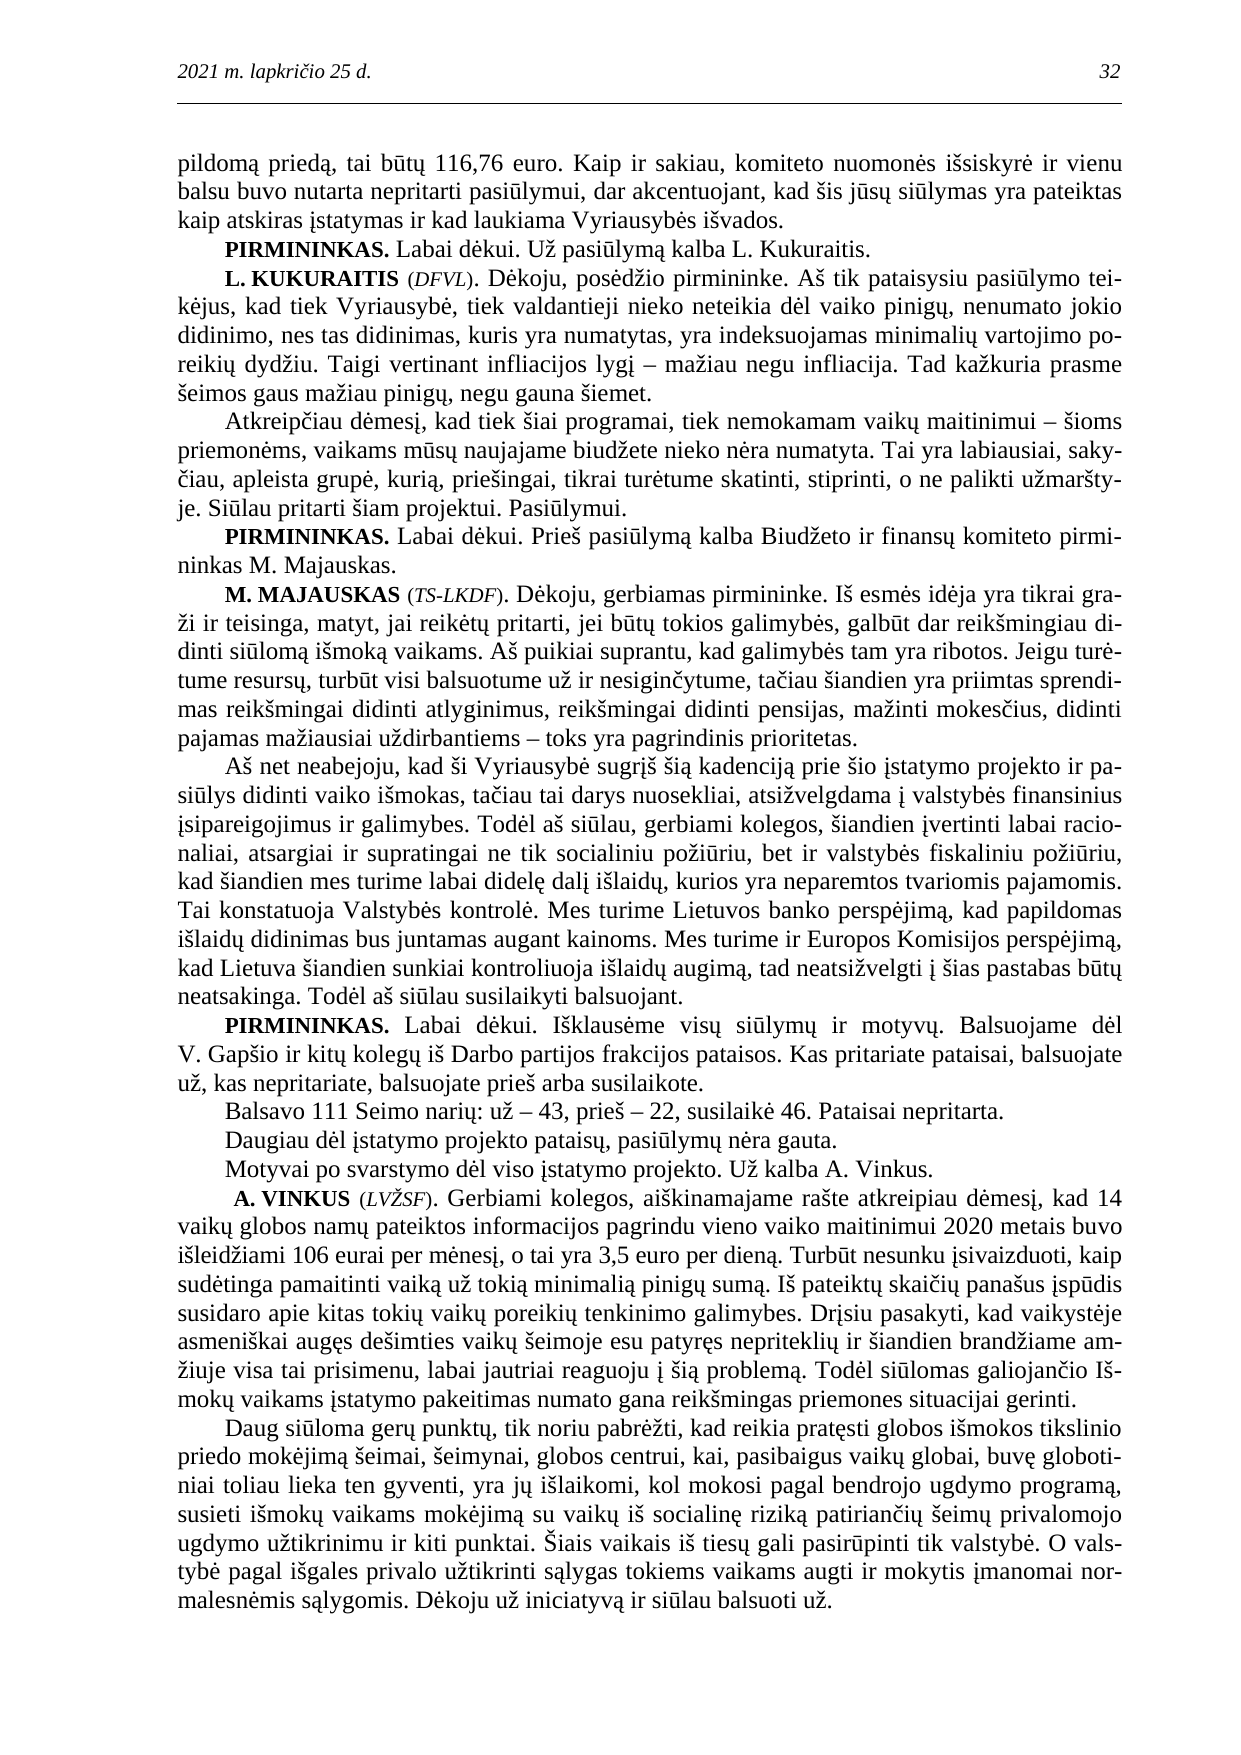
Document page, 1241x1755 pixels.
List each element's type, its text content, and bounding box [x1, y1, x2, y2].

text Aš net ne­abe­jo­ju, kad ši Vy­riau­sy­bė su­grįš šią ka­den­ci­ją prie šio įsta­ty­mo pro­jek­to ir pa­siū­lys di­din­ti vai­ko iš­mo­kas, ta­čiau tai da­rys nuo­sek­liai, at­si­žvelg­da­ma į vals­ty­bės fi­nan­si­nius įsi­pa­rei­go­ji­mus ir ga­li­my­bes. To­dėl aš siū­lau, ger­bia­mi ko­le­gos, šian­dien įver­tin­ti la­bai ra­cio­na­liai, at­sar­giai ir su­pra­tin­gai ne tik so­cia­li­niu po­žiū­riu, bet ir vals­ty­bės fis­ka­li­niu po­žiū­riu, kad šian­dien mes tu­ri­me la­bai di­de­lę da­lį iš­lai­dų, ku­rios yra ne­pa­rem­tos tva­rio­mis pa­ja­mo­mis. Tai kon­sta­tuo­ja Vals­ty­bės kon­tro­lė. Mes tu­ri­me Lie­tu­vos ban­ko per­spė­ji­mą, kad pa­pil­do­mas iš­lai­dų di­di­ni­mas bus jun­ta­mas au­gant kai­noms. Mes tu­ri­me ir Eu­ro­pos Ko­mi­si­jos per­spė­ji­mą, kad Lie­tu­va šian­dien sun­kiai kon­tro­liuo­ja iš­lai­dų au­gi­mą, tad neat­si­žvelg­ti į šias pa­sta­bas bū­tų ne­at­sa­kin­ga. To­dėl aš siū­lau su­si­lai­ky­ti bal­suo­jant. [177, 751, 1122, 1010]
text Mo­ty­vai po svars­ty­mo dėl vi­so įsta­ty­mo pro­jek­to. Už kal­ba A. Vin­kus. [177, 1154, 1122, 1183]
text M. MAJAUSKAS (TS-LKDF). Dė­ko­ju, ger­bia­mas pir­mi­nin­ke. Iš es­mės idė­ja yra tik­rai gra­ži ir tei­sin­ga, ma­tyt, jai rei­kė­tų pri­tar­ti, jei bū­tų to­kios ga­li­my­bės, gal­būt dar reikš­min­giau di­din­ti siū­lo­mą iš­mo­ką vai­kams. Aš pui­kiai su­pran­tu, kad ga­li­my­bės tam yra ri­bo­tos. Jei­gu tu­rė­tu­me re­sur­sų, tur­būt vi­si bal­suo­tu­me už ir ne­si­gin­čy­tu­me, ta­čiau šian­dien yra pri­im­tas spren­di­mas reikš­min­gai di­din­ti at­ly­gi­ni­mus, reikš­min­gai di­din­ti pen­si­jas, ma­žin­ti mo­kes­čius, di­din­ti pa­ja­mas ma­žiau­siai už­dir­ban­tiems – toks yra pa­grin­di­nis pri­ori­te­tas. [177, 579, 1122, 751]
text L. KUKURAITIS (DFVL). Dė­ko­ju, po­sė­džio pir­mi­nin­ke. Aš tik pa­tai­sy­siu pa­siū­ly­mo tei­kė­jus, kad tiek Vy­riau­sy­bė, tiek val­dan­tie­ji nie­ko ne­tei­kia dėl vai­ko pi­ni­gų, ne­nu­ma­to jo­kio di­di­ni­mo, nes tas di­di­ni­mas, ku­ris yra nu­ma­ty­tas, yra in­dek­suo­ja­mas mi­ni­ma­lių var­to­ji­mo po­rei­kių dy­džiu. Tai­gi ver­ti­nant in­flia­ci­jos ly­gį – ma­žiau ne­gu in­flia­ci­ja. Tad kaž­ku­ria pras­me šei­mos gaus ma­žiau pi­ni­gų, ne­gu gau­na šie­met. [177, 263, 1122, 406]
text PIRMININKAS. La­bai dė­kui. Iš­klau­sė­me vi­sų siū­ly­mų ir mo­ty­vų. Bal­suo­ja­me dėl V. Gap­šio ir ki­tų ko­le­gų iš Dar­bo par­ti­jos frak­ci­jos pa­tai­sos. Kas pri­ta­ria­te pa­tai­sai, bal­suo­ja­te už, kas ne­pri­ta­ria­te, bal­suo­ja­te prieš ar­ba su­si­lai­ko­te. [177, 1010, 1122, 1096]
text Dau­giau dėl įsta­ty­mo pro­jek­to pa­tai­sų, pa­siū­ly­mų nė­ra gau­ta. [177, 1125, 1122, 1154]
text PIRMININKAS. La­bai dė­kui. Už pa­siū­ly­mą kal­ba L. Ku­ku­rai­tis. [177, 234, 1122, 263]
text Daug siū­lo­ma ge­rų punk­tų, tik no­riu pa­brėž­ti, kad rei­kia pra­tęs­ti glo­bos iš­mo­kos tiks­li­nio prie­do mo­kė­ji­mą šei­mai, šei­my­nai, glo­bos cen­trui, kai, pa­si­bai­gus vai­kų glo­bai, bu­vę glo­bo­ti­niai to­liau lie­ka ten gy­ven­ti, yra jų iš­lai­ko­mi, kol mo­ko­si pa­gal ben­dro­jo ug­dy­mo pro­gra­mą, su­sie­ti iš­mo­kų vai­kams mo­kė­ji­mą su vai­kų iš so­cia­li­nę ri­zi­ką pa­ti­rian­čių šei­mų pri­va­lo­mojo ug­dy­mo už­tik­rinimu ir ki­ti punk­tai. Šiais vai­kais iš tie­sų ga­li pa­si­rū­pin­ti tik vals­ty­bė. O vals­ty­bė pa­gal iš­ga­les pri­va­lo už­tik­rin­ti są­ly­gas to­kiems vai­kams aug­ti ir mo­ky­tis įma­no­mai nor­ma­les­nė­mis są­ly­go­mis. Dė­ko­ju už ini­cia­ty­vą ir siū­lau bal­suo­ti už. [177, 1413, 1122, 1614]
text Bal­sa­vo 111 Sei­mo na­rių: už – 43, prieš – 22, su­si­lai­kė 46. Pa­tai­sai ne­pri­tar­ta. [177, 1096, 1122, 1125]
text PIRMININKAS. La­bai dė­kui. Prieš pa­siū­ly­mą kal­ba Biu­dže­to ir fi­nan­sų ko­mi­te­to pir­mi­nin­kas M. Ma­jaus­kas. [177, 521, 1122, 579]
text A. VINKUS (LVŽSF). Ger­bia­mi ko­le­gos, aiš­ki­na­ma­ja­me raš­te at­krei­piau dė­me­sį, kad 14 vai­kų glo­bos na­mų pa­teik­tos in­for­ma­ci­jos pa­grin­du vie­no vai­ko mai­ti­ni­mui 2020 me­tais bu­vo iš­lei­džia­mi 106 eu­rai per mė­ne­sį, o tai yra 3,5 eu­ro per die­ną. Tur­būt ne­sun­ku įsi­vaiz­duo­ti, kaip su­dė­tin­ga pa­mai­tin­ti vai­ką už to­kią mi­ni­ma­lią pi­ni­gų su­mą. Iš pa­teik­tų skai­čių pa­na­šus įspū­dis su­si­da­ro apie ki­tas to­kių vai­kų po­rei­kių ten­ki­ni­mo ga­li­my­bes. Drį­siu pa­sa­ky­ti, kad vai­kys­tė­je as­me­niš­kai au­gęs de­šim­ties vai­kų šei­mo­je esu pa­ty­ręs ne­pri­tek­lių ir šian­dien bran­džia­me am­žiu­je vi­sa tai pri­si­me­nu, la­bai jaut­riai re­a­guo­ju į šią pro­ble­mą. To­dėl siū­lo­mas ga­lio­jan­čio Iš­mo­kų vai­kams įsta­ty­mo pa­kei­ti­mas nu­ma­to ga­na reikš­min­gas prie­mo­nes si­tu­a­ci­jai ge­rin­ti. [177, 1183, 1122, 1413]
text At­kreip­čiau dė­me­sį, kad tiek šiai pro­gra­mai, tiek ne­mo­ka­mam vai­kų mai­ti­ni­mui – šioms prie­mo­nėms, vai­kams mū­sų nau­ja­ja­me biu­dže­te nie­ko nė­ra nu­ma­ty­ta. Tai yra la­biau­siai, sa­ky­čiau, ap­leis­ta gru­pė, ku­rią, prie­šin­gai, tik­rai tu­rė­tu­me ska­tin­ti, stip­rin­ti, o ne pa­lik­ti už­marš­ty­je. Siū­lau pri­tar­ti šiam pro­jek­tui. Pa­siū­ly­mui. [177, 406, 1122, 521]
text pil­do­mą prie­dą, tai bū­tų 116,76 eu­ro. Kaip ir sa­kiau, ko­mi­te­to nuo­mo­nės iš­si­sky­rė ir vie­nu bal­su bu­vo nu­tar­ta ne­pri­tar­ti pa­siū­ly­mui, dar ak­cen­tuo­jant, kad šis jū­sų siū­ly­mas yra pa­teik­tas kaip at­ski­ras įsta­ty­mas ir kad lau­kia­ma Vy­riau­sy­bės iš­va­dos. [177, 148, 1122, 234]
